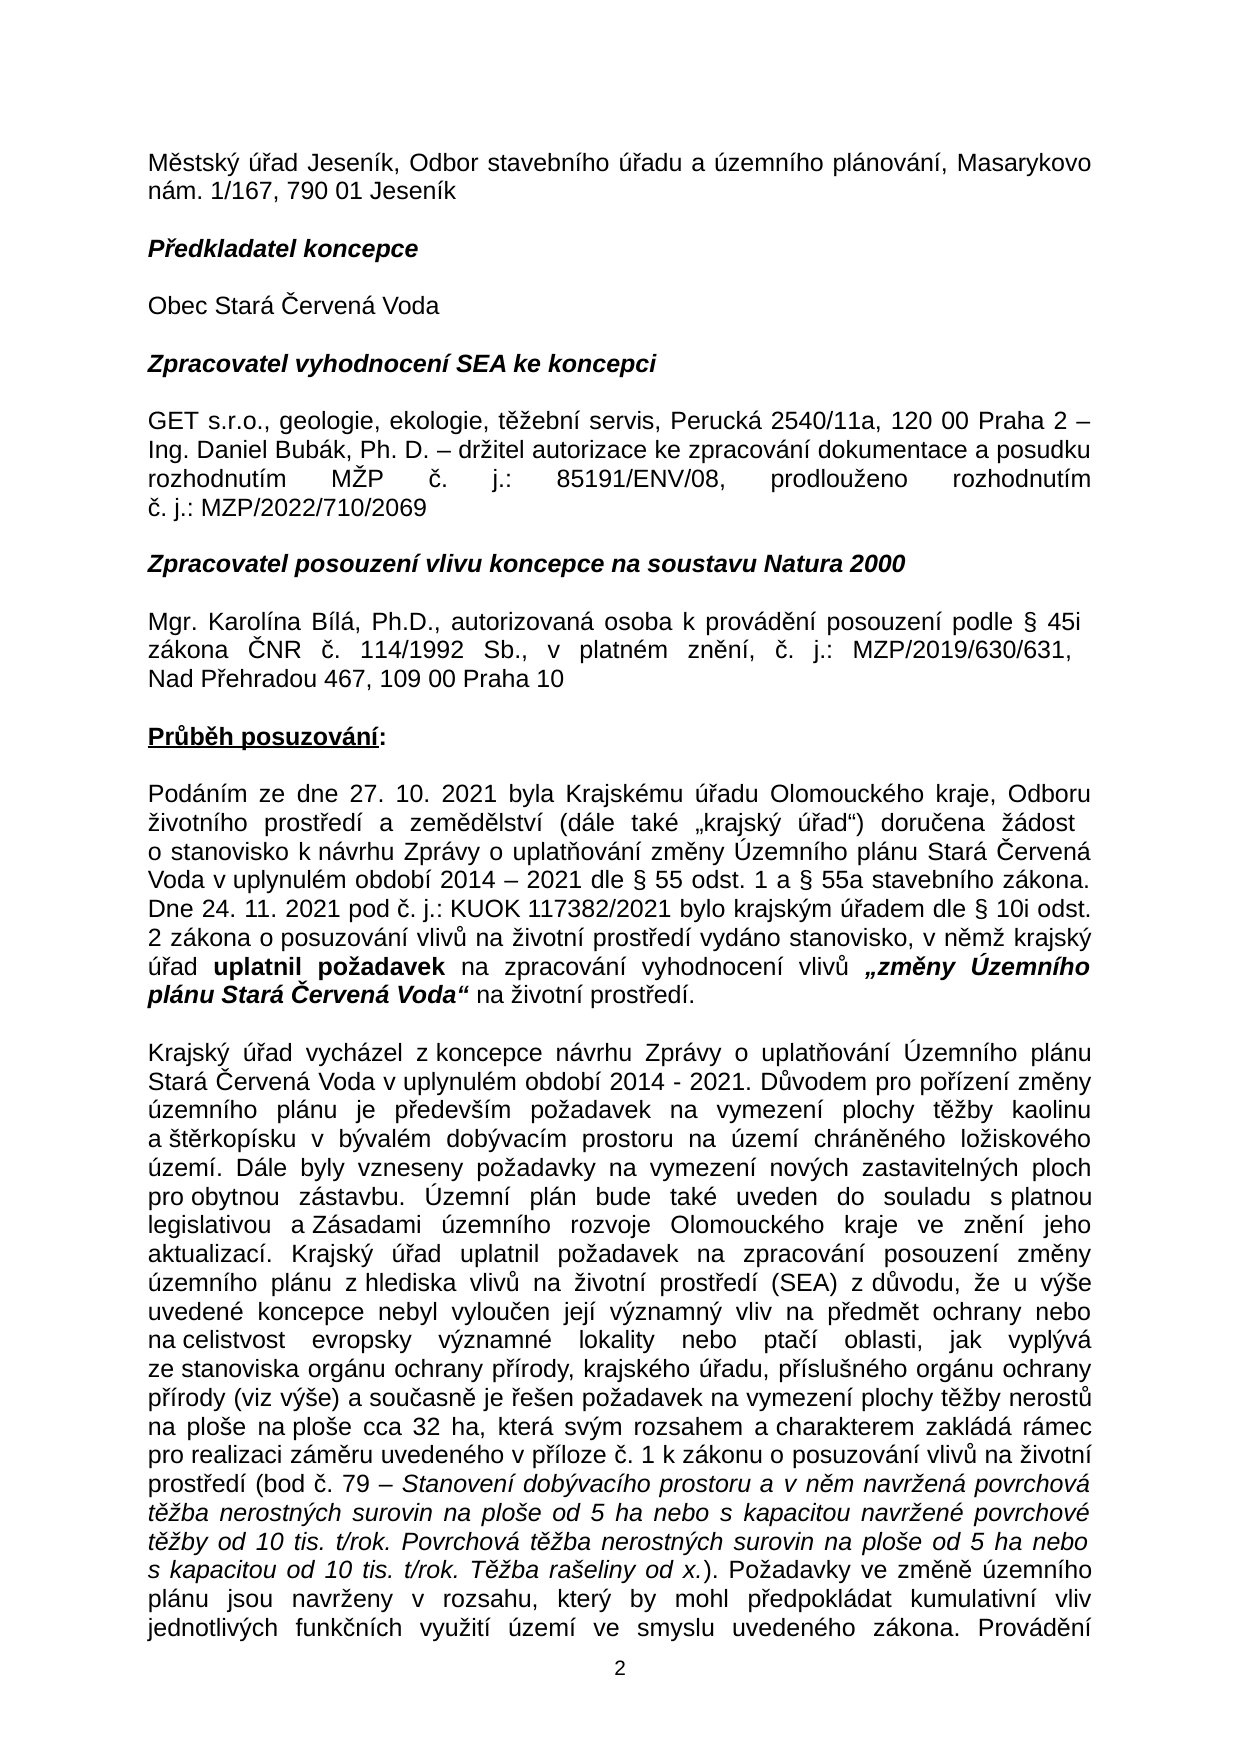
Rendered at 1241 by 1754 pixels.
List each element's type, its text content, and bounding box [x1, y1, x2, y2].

text Zpracovatel posouzení vlivu koncepce na soustavu Natura 2000 [148, 549, 1092, 578]
text GET s.r.o., geologie, ekologie, těžební servis, Perucká 2540/11a, 120 00 Praha 2 – Ing. Daniel Bubák, Ph. D. – držitel autorizace ke zpracování dokumentace a posudku rozhodnutím MŽP č. j.: 85191/ENV/08, prodlouženo rozhodnutím č. j.: MZP/2022/710/2069 [148, 406, 1092, 521]
text Průběh posuzování: [148, 721, 1092, 750]
text Zpracovatel vyhodnocení SEA ke koncepci [148, 349, 1092, 378]
text Mgr. Karolína Bílá, Ph.D., autorizovaná osoba k provádění posouzení podle § 45i zákona ČNR č. 114/1992 Sb., v platném znění, č. j.: MZP/2019/630/631, Nad Přehradou 467, 109 00 Praha 10 [148, 606, 1092, 693]
text Obec Stará Červená Voda [148, 291, 1092, 320]
text Městský úřad Jeseník, Odbor stavebního úřadu a územního plánování, Masarykovo nám. 1/167, 790 01 Jeseník [148, 148, 1092, 205]
text Krajský úřad vycházel z koncepce návrhu Zprávy o uplatňování Územního plánu Stará Červená Voda v uplynulém období 2014 - 2021. Důvodem pro pořízení změny územního plánu je především požadavek na vymezení plochy těžby kaolinu a štěrkopísku v bývalém dobývacím prostoru na území chráněného ložiskového území. Dále byly vzneseny požadavky na vymezení nových zastavitelných ploch pro obytnou zástavbu. Územní plán bude také uveden do souladu s platnou legislativou a Zásadami územního rozvoje Olomouckého kraje ve znění jeho aktualizací. Krajský úřad uplatnil požadavek na zpracování posouzení změny územního plánu z hlediska vlivů na životní prostředí (SEA) z důvodu, že u výše uvedené koncepce nebyl vyloučen její významný vliv na předmět ochrany nebo na celistvost evropsky významné lokality nebo ptačí oblasti, jak vyplývá ze stanoviska orgánu ochrany přírody, krajského úřadu, příslušného orgánu ochrany přírody (viz výše) a současně je řešen požadavek na vymezení plochy těžby nerostů na ploše na ploše cca 32 ha, která svým rozsahem a charakterem zakládá rámec pro realizaci záměru uvedeného v příloze č. 1 k zákonu o posuzování vlivů na životní prostředí (bod č. 79 – Stanovení dobývacího prostoru a v něm navržená povrchová těžba nerostných surovin na ploše od 5 ha nebo s kapacitou navržené povrchové těžby od 10 tis. t/rok. Povrchová těžba nerostných surovin na ploše od 5 ha nebo s kapacitou od 10 tis. t/rok. Těžba rašeliny od x.). Požadavky ve změně územního plánu jsou navrženy v rozsahu, který by mohl předpokládat kumulativní vliv jednotlivých funkčních využití území ve smyslu uvedeného zákona. Provádění [148, 1038, 1092, 1641]
text Podáním ze dne 27. 10. 2021 byla Krajskému úřadu Olomouckého kraje, Odboru životního prostředí a zemědělství (dále také „krajský úřad“) doručena žádost o stanovisko k návrhu Zprávy o uplatňování změny Územního plánu Stará Červená Voda v uplynulém období 2014 – 2021 dle § 55 odst. 1 a § 55a stavebního zákona. Dne 24. 11. 2021 pod č. j.: KUOK 117382/2021 bylo krajským úřadem dle § 10i odst. 2 zákona o posuzování vlivů na životní prostředí vydáno stanovisko, v němž krajský úřad uplatnil požadavek na zpracování vyhodnocení vlivů „změny Územního plánu Stará Červená Voda“ na životní prostředí. [148, 779, 1092, 1009]
text Předkladatel koncepce [148, 234, 1092, 263]
